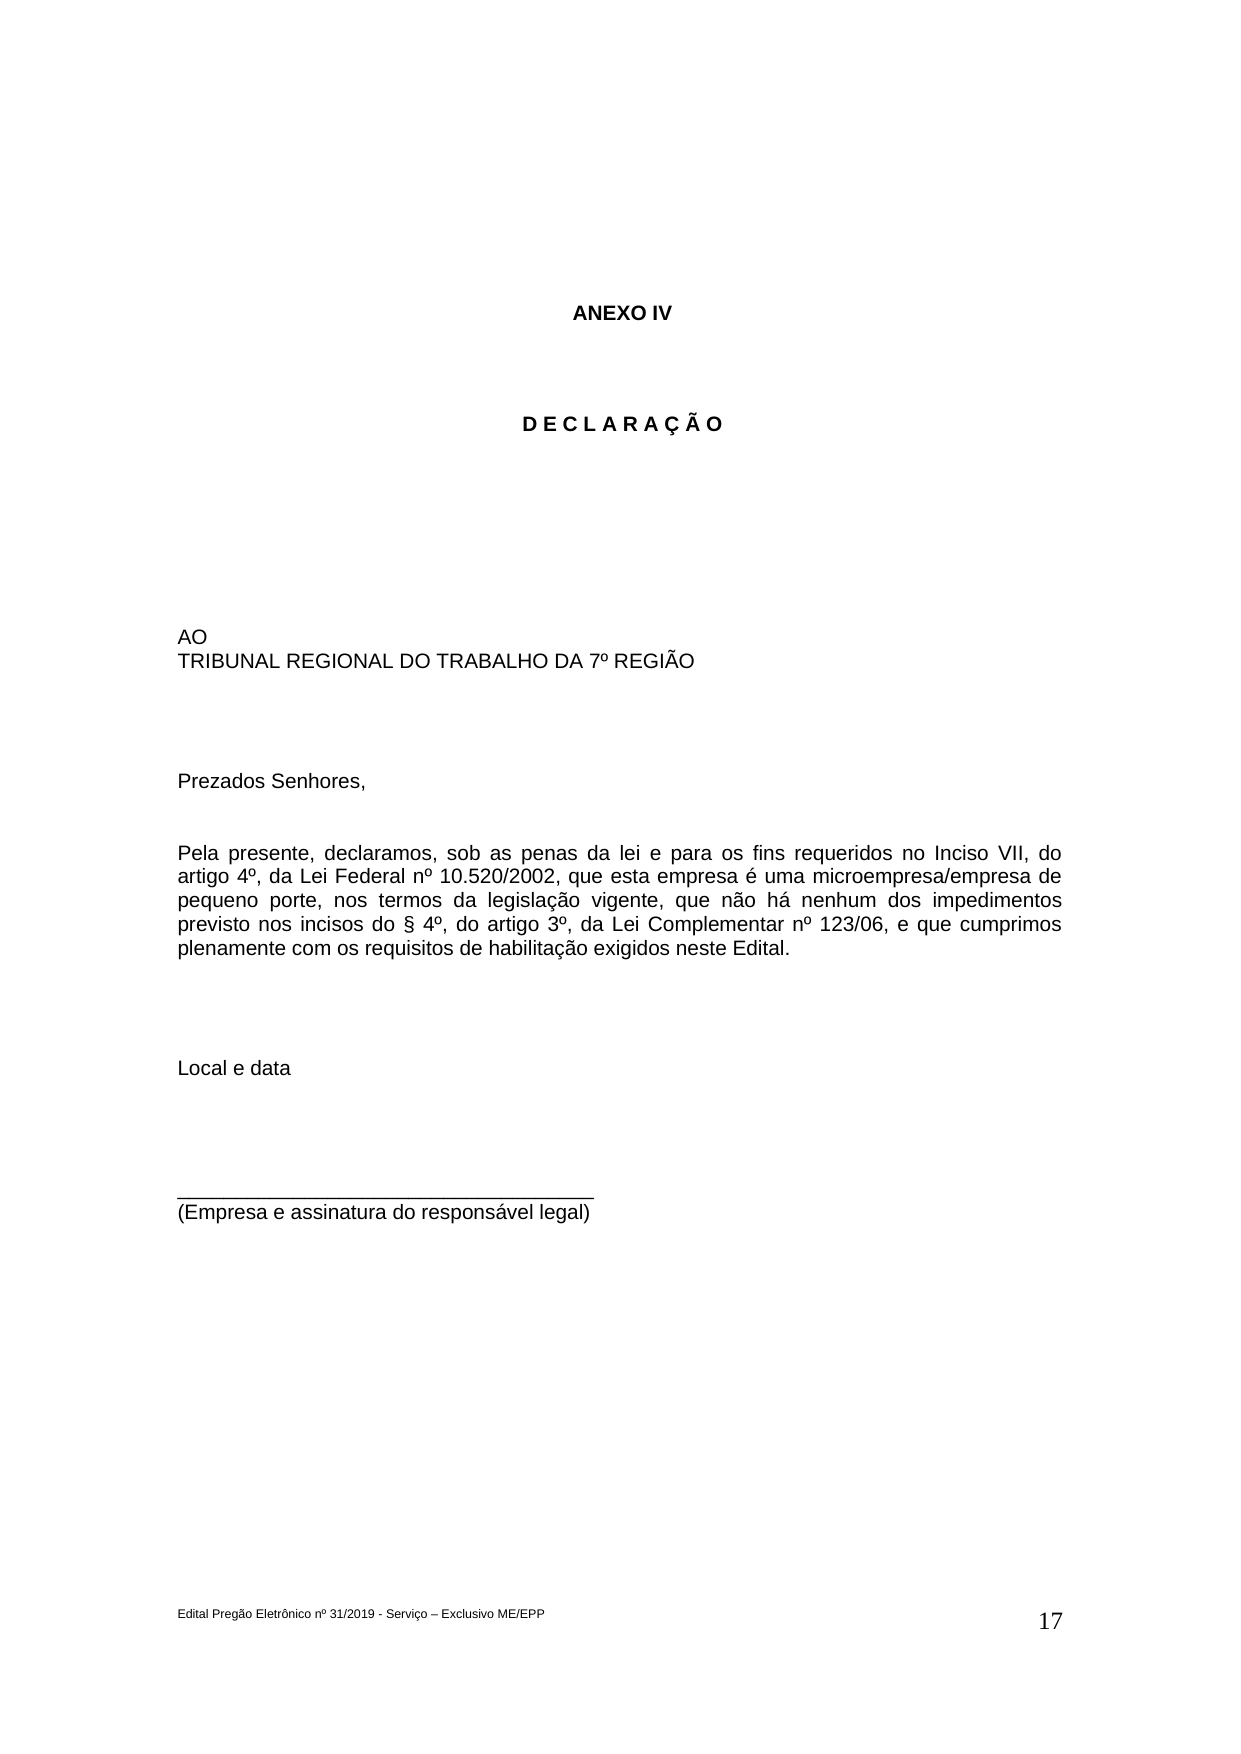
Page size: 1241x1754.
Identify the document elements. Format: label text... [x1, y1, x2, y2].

text ____________________________________ [177, 1176, 1063, 1200]
text (Empresa e assinatura do responsável legal) [177, 1200, 1063, 1224]
subtitle ANEXO IV [177, 301, 1067, 325]
text AO [177, 625, 1063, 649]
text Prezados Senhores, [177, 768, 1063, 792]
text Pela presente, declaramos, sob as penas da lei e para os fins requeridos no Inciso VII, do artigo 4º, da Lei Federal nº 10.520/2002, que esta empresa é uma microempresa/empresa de pequeno porte, nos termos da legislação vigente, que não há nenhum dos impedimentos previsto nos incisos do § 4º, do artigo 3º, da Lei Complementar nº 123/06, e que cumprimos plenamente com os requisitos de habilitação exigidos neste Edital. [177, 840, 1063, 960]
text TRIBUNAL REGIONAL DO TRABALHO DA 7º REGIÃO [177, 649, 1063, 673]
text Local e data [177, 1056, 1063, 1080]
subtitle D E C L A R A Ç Ã O [177, 411, 1067, 435]
